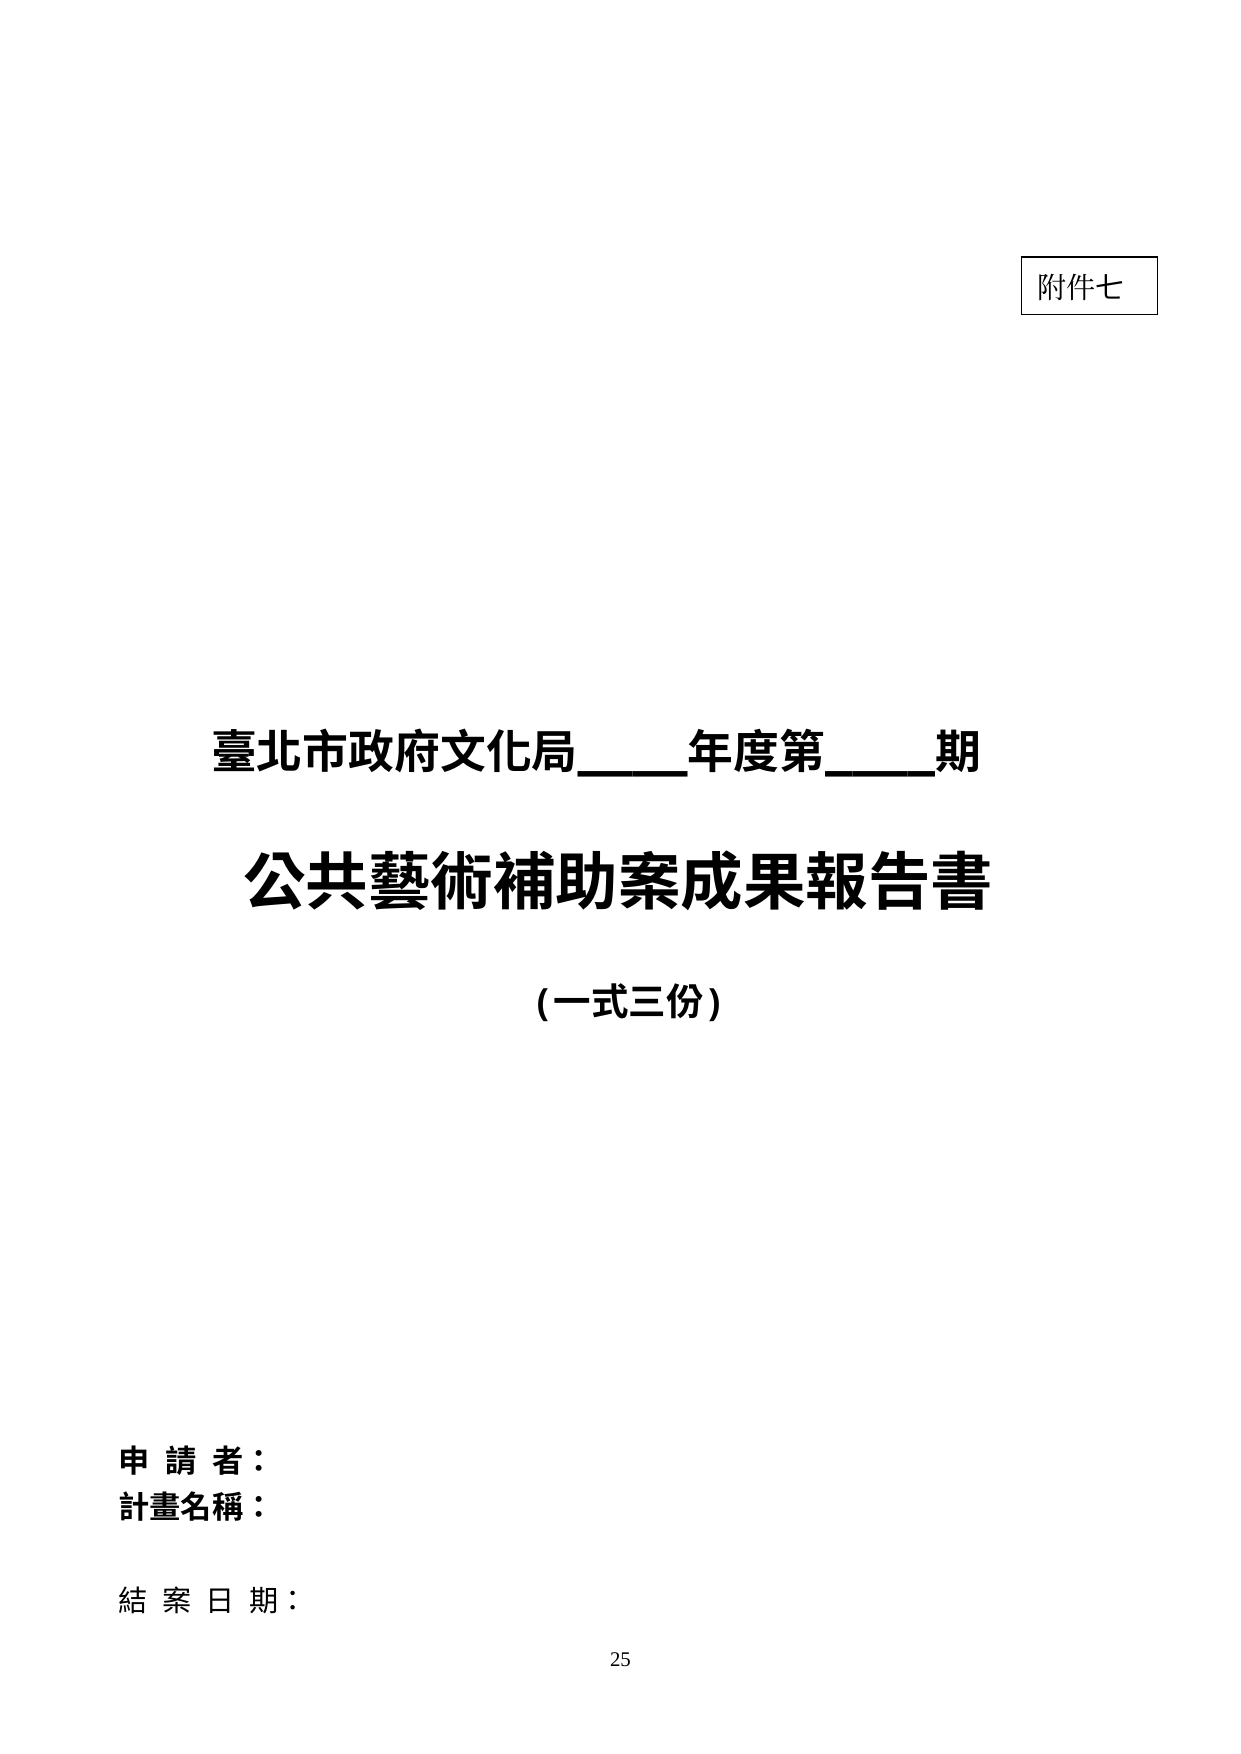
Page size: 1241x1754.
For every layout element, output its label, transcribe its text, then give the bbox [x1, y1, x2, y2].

text 附件七 [1037, 265, 1141, 306]
text 臺北市政府文化局____年度第____期 [118, 715, 981, 782]
text 結 案 日 期： [118, 1578, 1122, 1620]
text (一式三份) [118, 972, 1122, 1027]
text 申 請 者： [118, 1437, 1122, 1482]
text 計畫名稱： [118, 1482, 1122, 1527]
text 公共藝術補助案成果報告書 [118, 832, 1122, 922]
